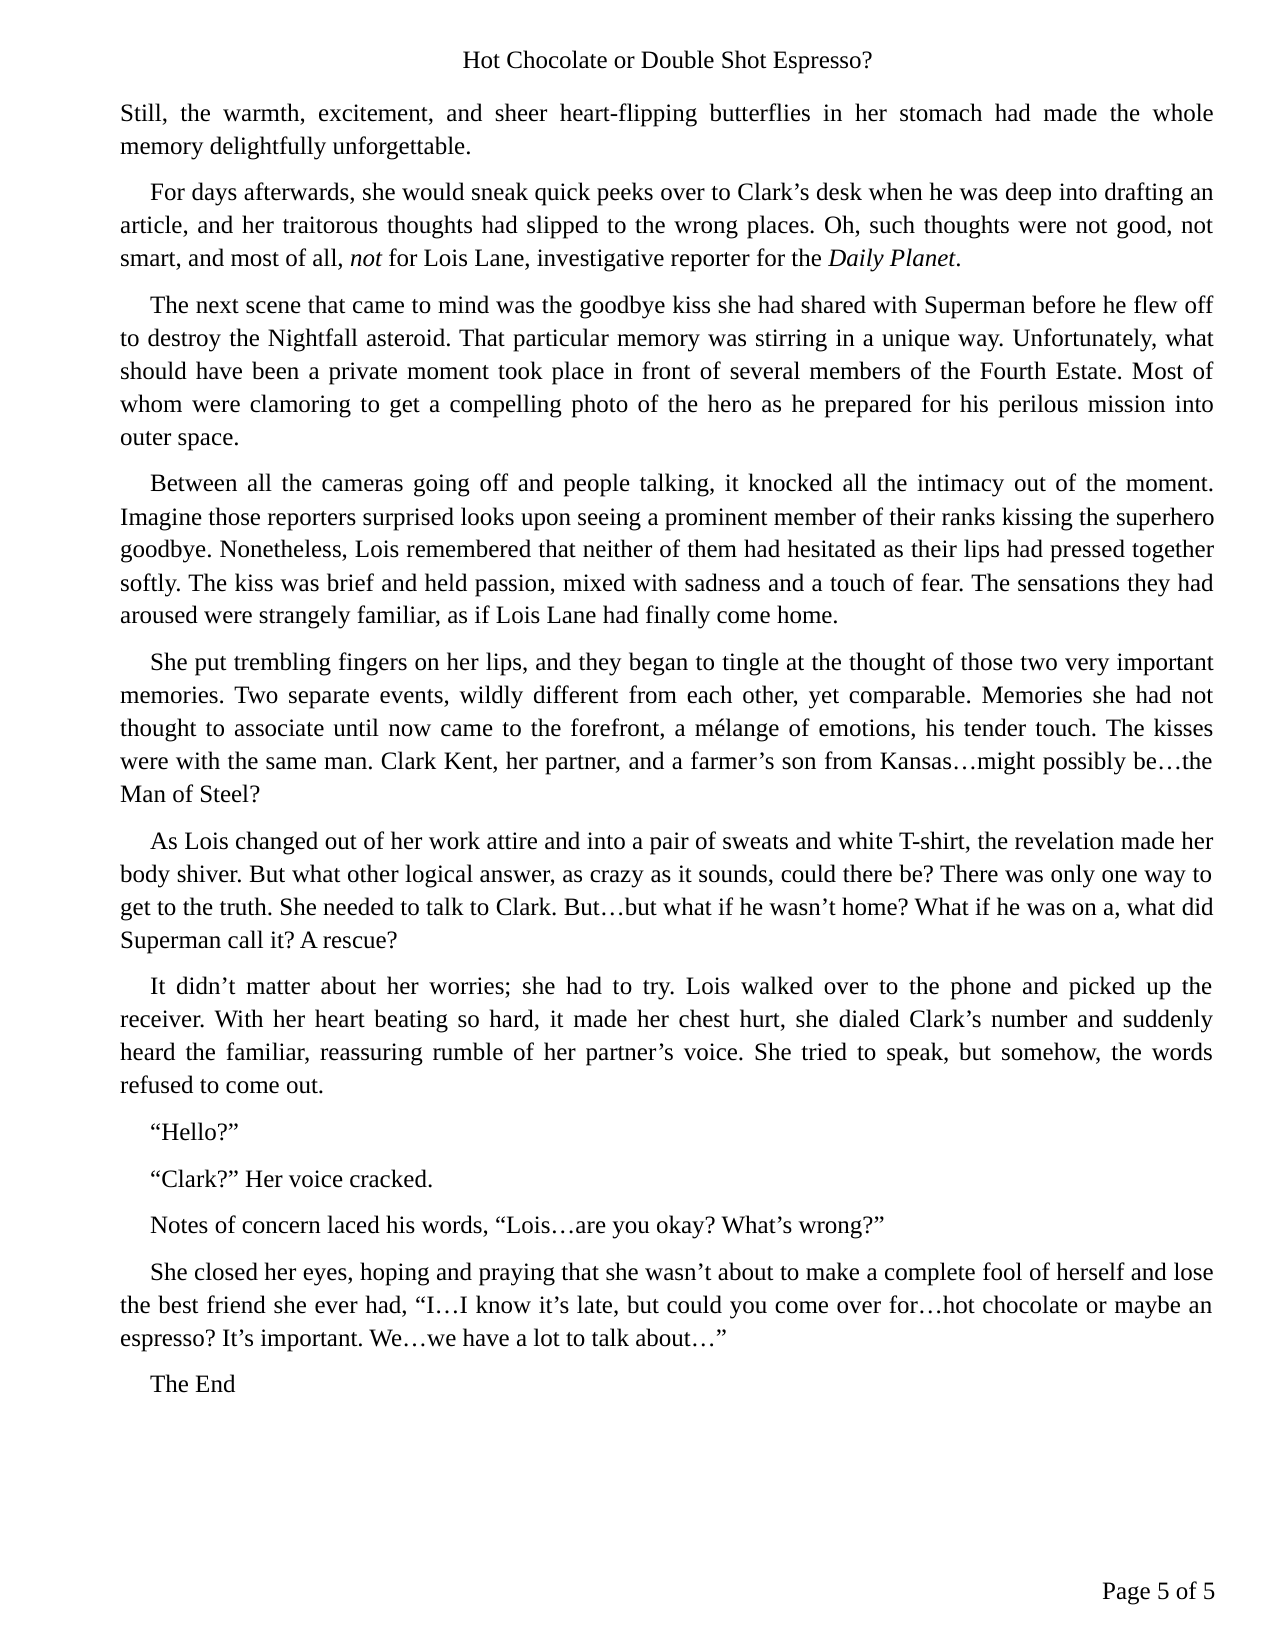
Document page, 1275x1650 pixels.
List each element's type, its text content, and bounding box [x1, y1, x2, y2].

text The End [120, 1369, 1215, 1398]
text She put trembling fingers on her lips, and they began to tingle at the thought of those two very important memories. Two separate events, wildly different from each other, yet comparable. Memories she had not thought to associate until now came to the forefront, a mélange of emotions, his tender touch. The kisses were with the same man. Clark Kent, her partner, and a farmer’s son from Kansas…might possibly be…the Man of Steel? [120, 647, 1215, 808]
text Still, the warmth, excitement, and sheer heart-flipping butterflies in her stomach had made the whole memory delightfully unforgettable. [120, 98, 1215, 159]
text As Lois changed out of her work attire and into a pair of sweats and white T-shirt, the revelation made her body shiver. But what other logical answer, as crazy as it sounds, could there be? There was only one way to get to the truth. She needed to talk to Clark. But…but what if he wasn’t home? What if he was on a, what did Superman call it? A rescue? [120, 826, 1215, 954]
text She closed her eyes, hoping and praying that she wasn’t about to make a complete fool of herself and lose the best friend she ever had, “I…I know it’s late, but could you come over for…hot chocolate or maybe an espresso? It’s important. We…we have a lot to talk about…” [120, 1257, 1215, 1352]
text It didn’t matter about her worries; she had to try. Lois walked over to the phone and picked up the receiver. With her heart beating so hard, it made her chest hurt, she dialed Clark’s number and suddenly heard the familiar, reassuring rumble of her partner’s voice. She tried to speak, but somehow, the words refused to come out. [120, 971, 1215, 1099]
text For days afterwards, she would sneak quick peeks over to Clark’s desk when he was deep into drafting an article, and her traitorous thoughts had slipped to the wrong places. Oh, such thoughts were not good, not smart, and most of all, not for Lois Lane, investigative reporter for the Daily Planet. [120, 177, 1215, 272]
text “Clark?” Her voice cracked. [120, 1164, 1215, 1192]
text “Hello?” [120, 1117, 1215, 1146]
text Notes of concern laced his words, “Lois…are you okay? What’s wrong?” [120, 1210, 1215, 1239]
text Between all the cameras going off and people talking, it knocked all the intimacy out of the moment. Imagine those reporters surprised looks upon seeing a prominent member of their ranks kissing the superhero goodbye. Nonetheless, Lois remembered that neither of them had hesitated as their lips had pressed together softly. The kiss was brief and held passion, mixed with sadness and a touch of fear. The sensations they had aroused were strangely familiar, as if Lois Lane had finally come home. [120, 468, 1215, 629]
text The next scene that came to mind was the goodbye kiss she had shared with Superman before he flew off to destroy the Nightfall asteroid. That particular memory was stirring in a unique way. Unfortunately, what should have been a private moment took place in front of several members of the Fourth Estate. Most of whom were clamoring to get a compelling photo of the hero as he prepared for his perilous mission into outer space. [120, 290, 1215, 451]
